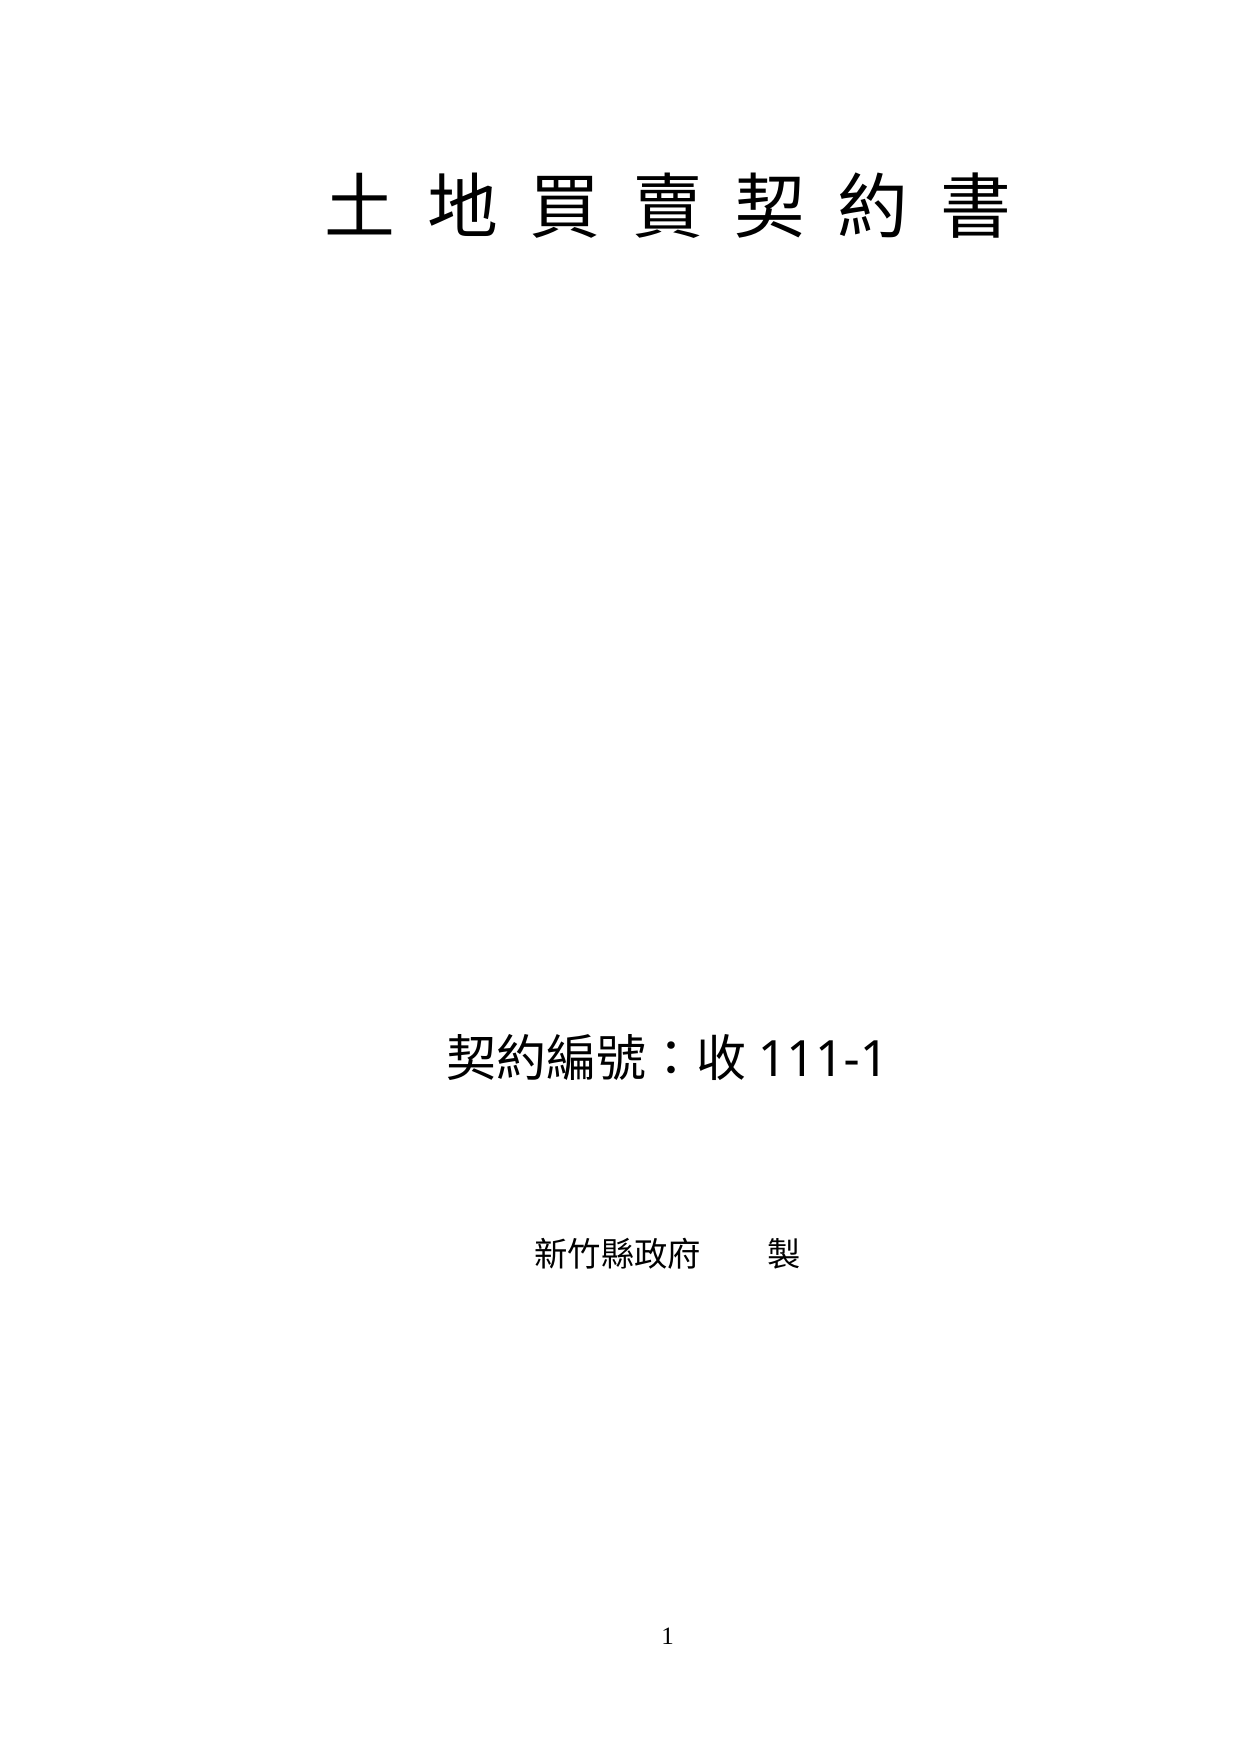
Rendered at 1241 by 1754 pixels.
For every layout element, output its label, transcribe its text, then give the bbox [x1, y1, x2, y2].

text 契約編號：收 111-1 [153, 1018, 1181, 1091]
text 土 地 買 賣 契 約 書 [153, 150, 1181, 253]
text 新竹縣政府 製 [153, 1227, 1181, 1276]
